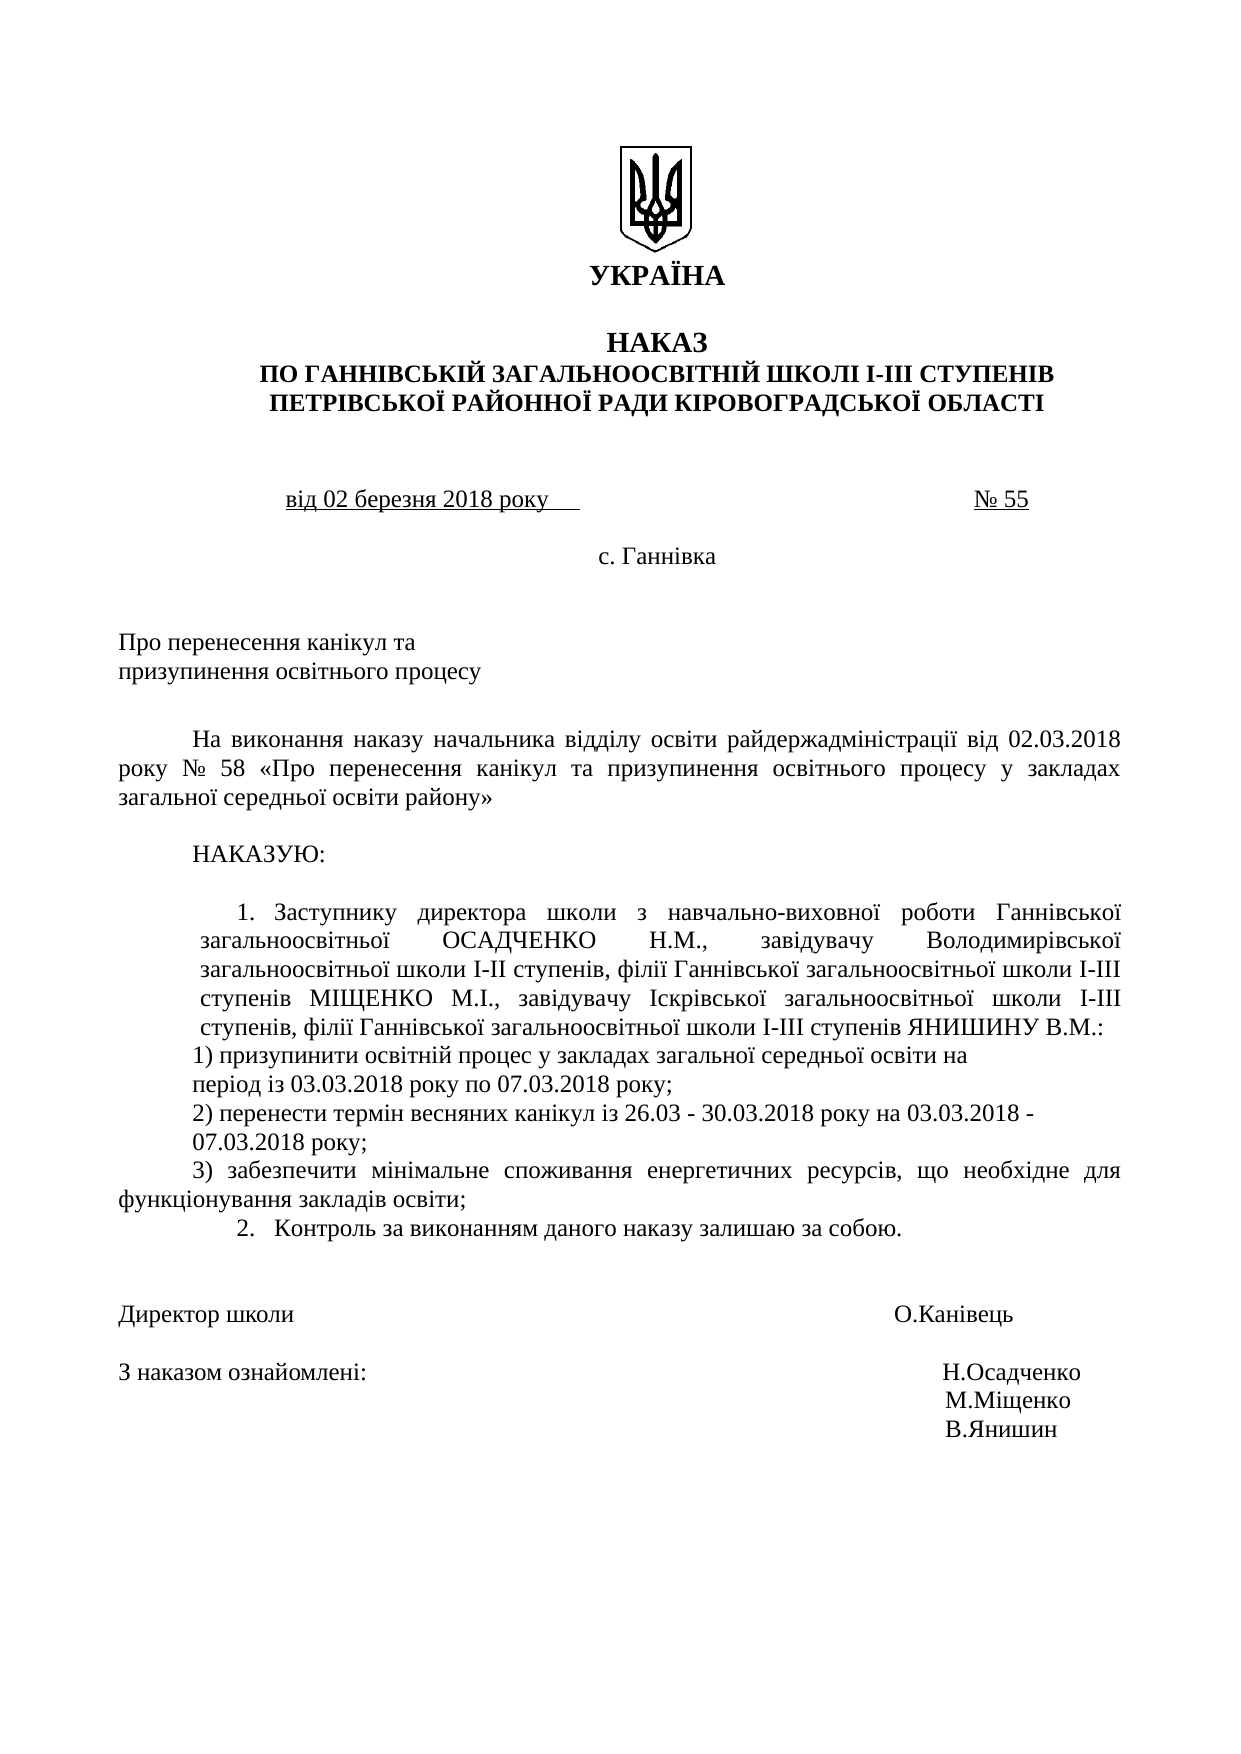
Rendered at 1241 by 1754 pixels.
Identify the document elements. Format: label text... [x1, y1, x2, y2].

text Про перенесення канікул та [118, 627, 1122, 656]
text ПО ГАННІВСЬКІЙ ЗАГАЛЬНООСВІТНІЙ ШКОЛІ І-ІІІ СТУПЕНІВ [118, 359, 1122, 388]
list Контроль за виконанням даного наказу залишаю за собою. [162, 1213, 1122, 1242]
text 07.03.2018 року; [118, 1127, 1122, 1155]
text 3) забезпечити мінімальне споживання енергетичних ресурсів, що необхідне для функціонування закладів освіти; [118, 1155, 1122, 1213]
text НАКАЗУЮ: [118, 839, 1122, 868]
text ПЕТРІВСЬКОЇ РАЙОННОЇ РАДИ КІРОВОГРАДСЬКОЇ ОБЛАСТІ [118, 388, 1122, 417]
text Директор школи О.Канівець [118, 1299, 1122, 1328]
text 2) перенести термін весняних канікул із 26.03 - 30.03.2018 року на 03.03.2018 - [118, 1098, 1122, 1127]
text УКРАЇНА [118, 258, 1122, 292]
text с. Ганнівка [118, 541, 1122, 570]
text М.Міщенко [945, 1385, 1122, 1414]
list Заступнику директора школи з навчально-виховної роботи Ганнівської загальноосвітньої ОСАДЧЕНКО Н.М., завідувачу Володимирівської загальноосвітньої школи І-ІІ ступенів, філії Ганнівської загальноосвітньої школи І-ІІІ ступенів МІЩЕНКО М.І., завідувачу Іскрівської загальноосвітньої школи І-ІІІ ступенів, філії Ганнівської загальноосвітньої школи І-ІІІ ступенів ЯНИШИНУ В.М.: [162, 897, 1122, 1040]
text 1) призупинити освітній процес у закладах загальної середньої освіти на [118, 1040, 1122, 1069]
text З наказом ознайомлені: Н.Осадченко [118, 1357, 1122, 1385]
text В.Янишин [945, 1414, 1122, 1443]
text НАКАЗ [118, 326, 1122, 359]
text призупинення освітнього процесу [118, 656, 1122, 685]
text від 02 березня 2018 року № 55 [118, 484, 1122, 512]
text період із 03.03.2018 року по 07.03.2018 року; [118, 1069, 1122, 1098]
text На виконання наказу начальника відділу освіти райдержадміністрації від 02.03.2018 року № 58 «Про перенесення канікул та призупинення освітнього процесу у закладах загальної середньої освіти району» [118, 724, 1122, 810]
